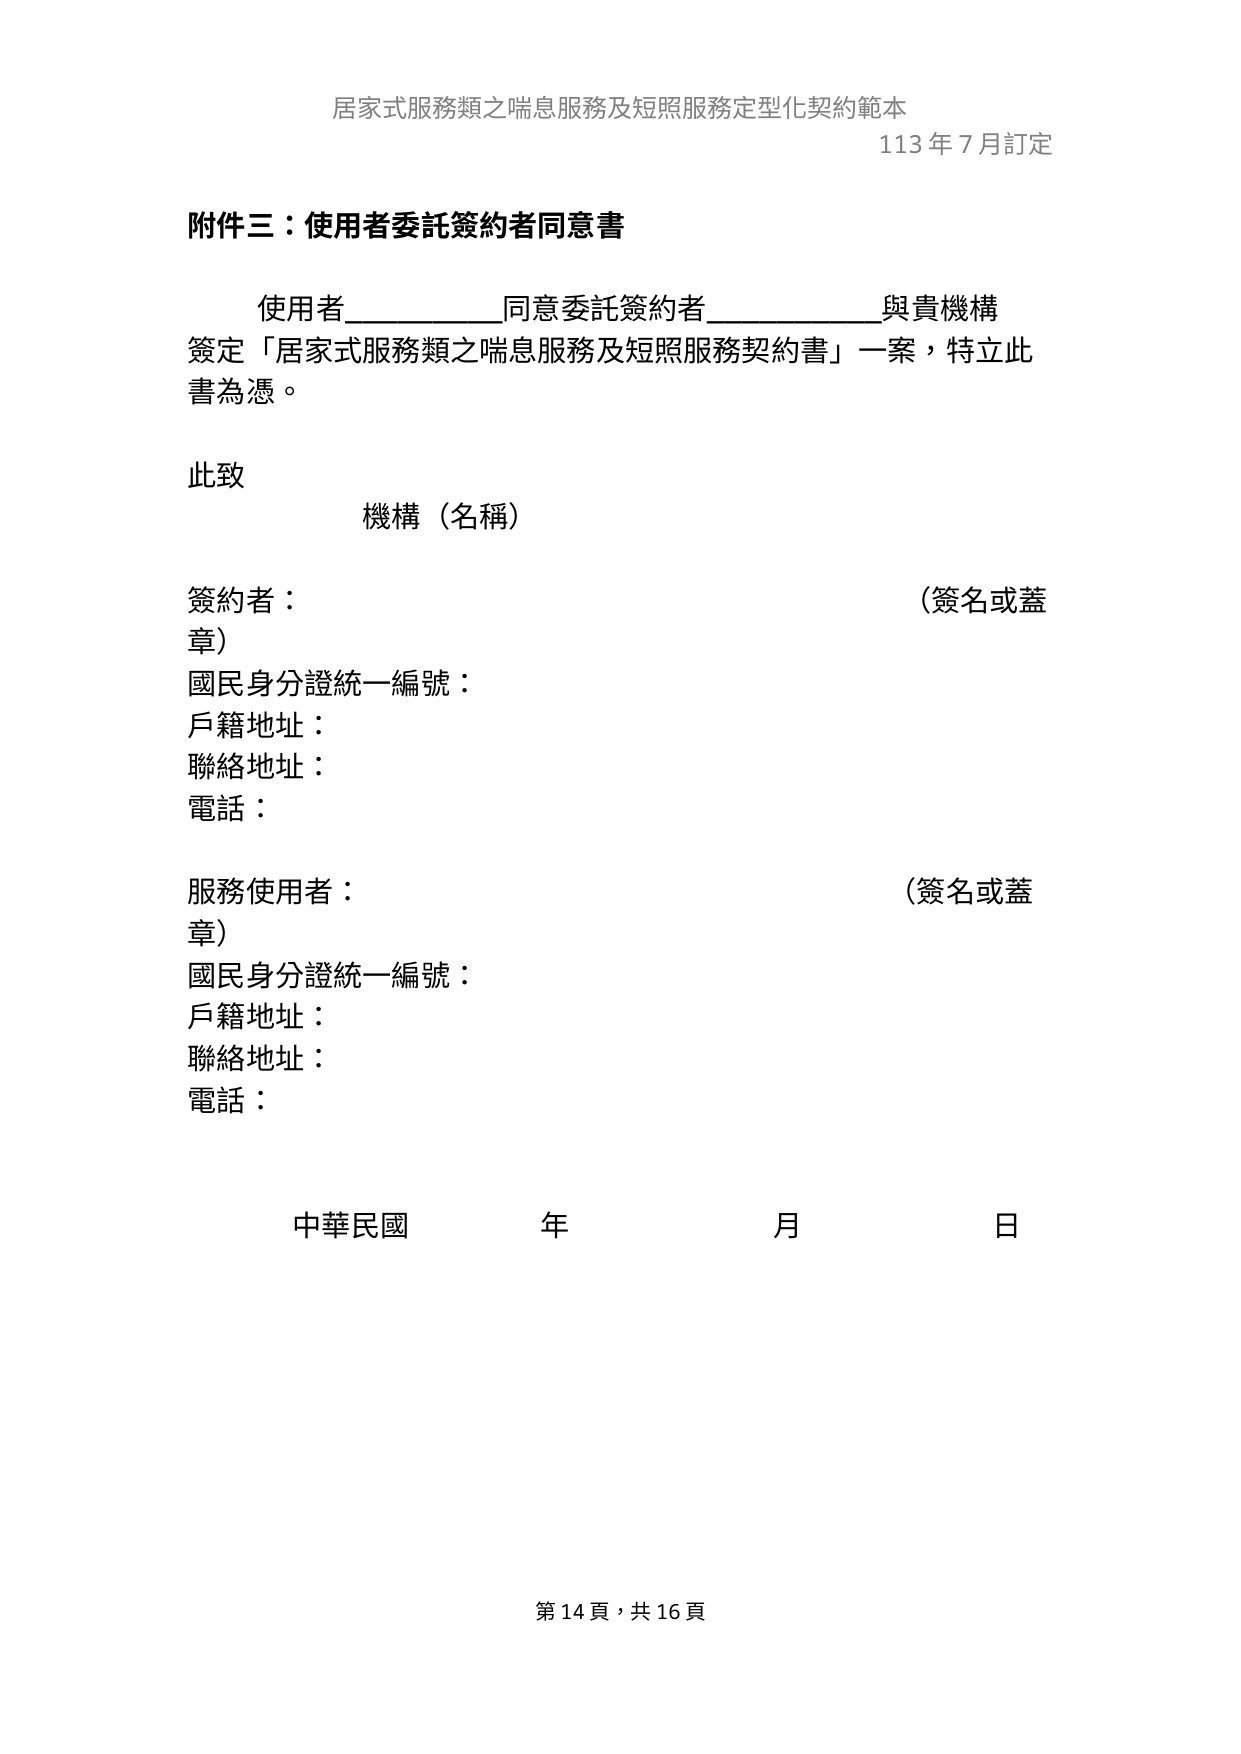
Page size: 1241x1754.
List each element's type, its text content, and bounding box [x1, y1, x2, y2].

text 附件三：使用者委託簽約者同意書 [187, 203, 1053, 244]
text 使用者_________同意委託簽約者__________與貴機構 簽定「居家式服務類之喘息服務及短照服務契約書」一案，特立此書為憑。 [187, 286, 1053, 411]
text 電話： [187, 786, 1053, 828]
text 機構（名稱） [187, 494, 1053, 536]
text 國民身分證統一編號： [187, 661, 1053, 703]
text 簽約者： （簽名或蓋章） [187, 578, 1053, 661]
text 服務使用者： （簽名或蓋章） [187, 869, 1053, 953]
text 國民身分證統一編號： [187, 953, 1053, 994]
text 此致 [187, 453, 1053, 494]
text 中華民國 年 月 日 [187, 1203, 1053, 1244]
text 戶籍地址： [187, 994, 1053, 1036]
text 聯絡地址： [187, 744, 1053, 786]
text 電話： [187, 1078, 1053, 1119]
text 聯絡地址： [187, 1036, 1053, 1078]
text 戶籍地址： [187, 703, 1053, 744]
